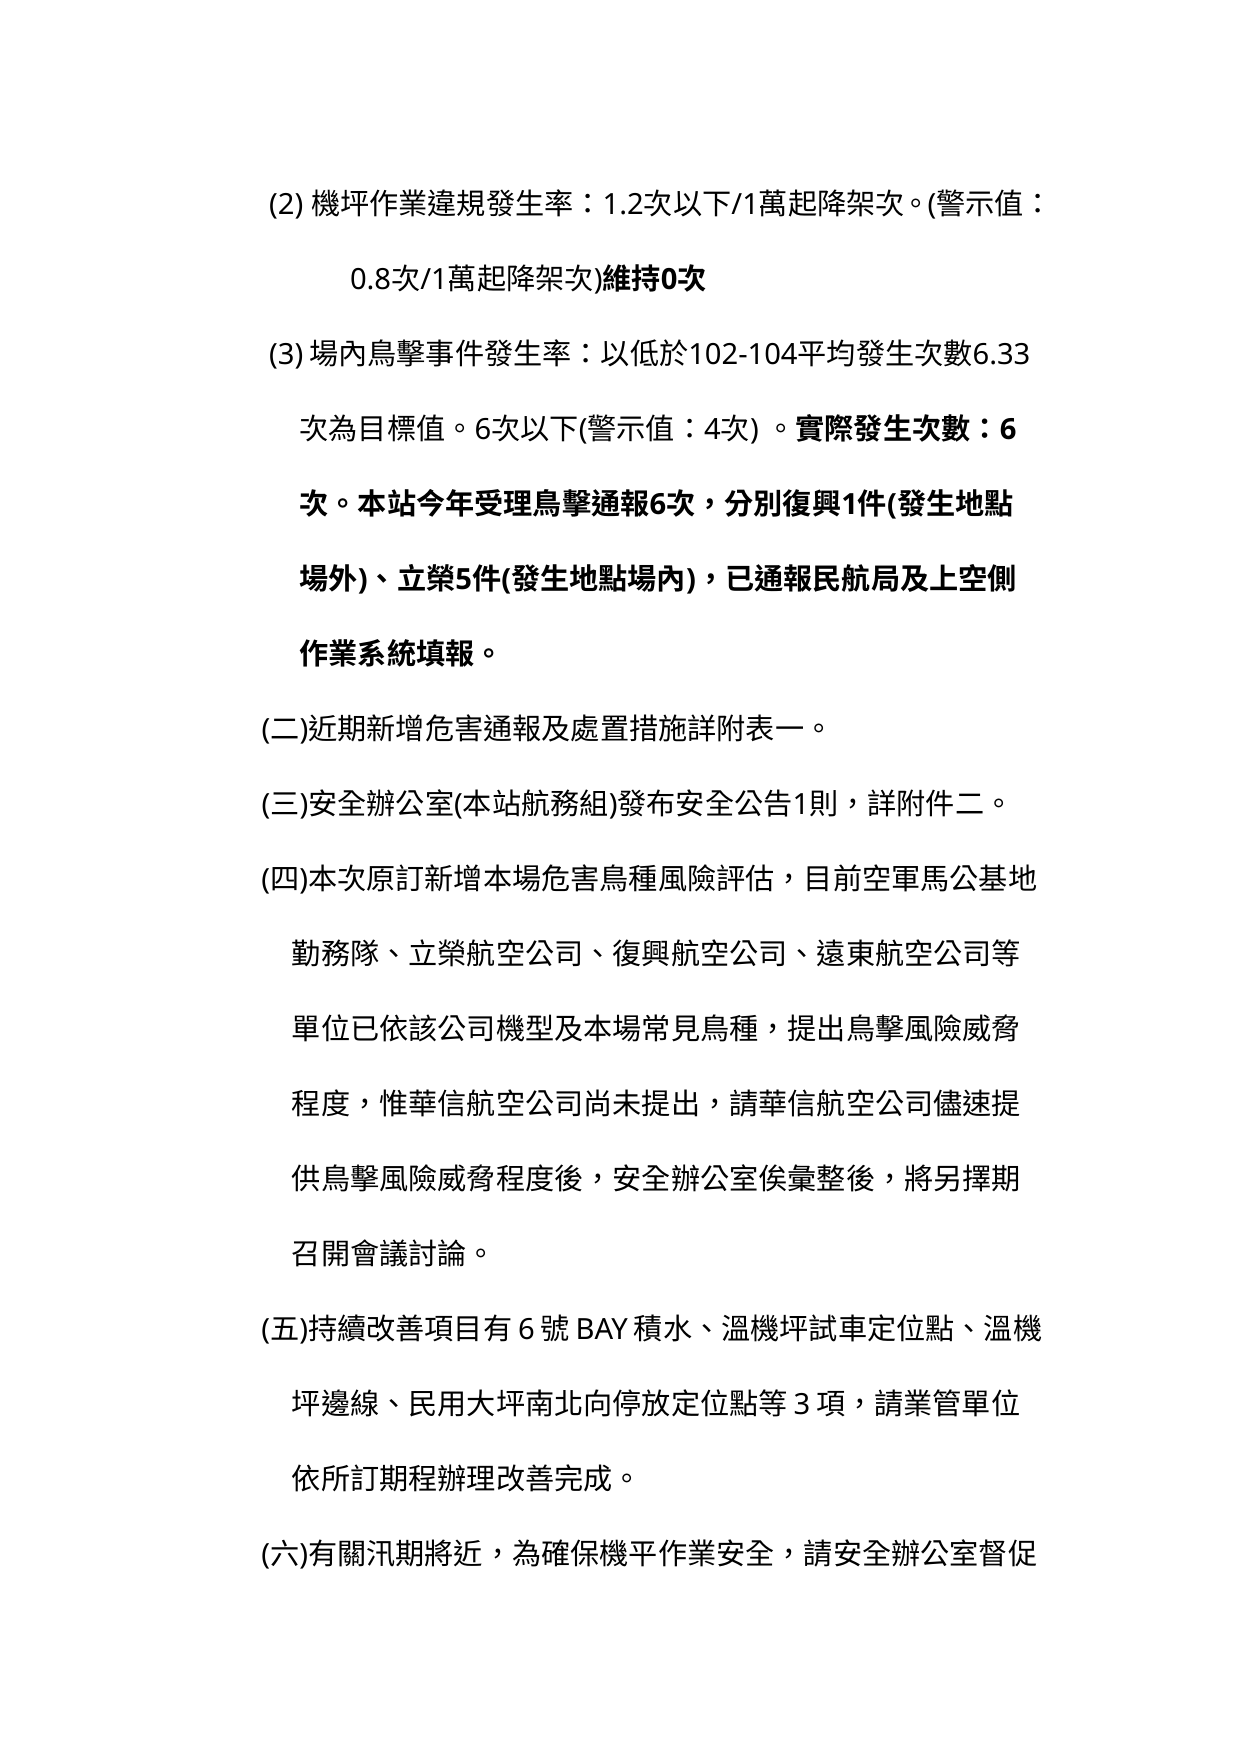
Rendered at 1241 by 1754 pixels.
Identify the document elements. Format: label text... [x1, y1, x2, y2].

text (六)有關汛期將近，為確保機平作業安全，請安全辦公室督促 [261, 1514, 1053, 1589]
text 場外)、立榮5件(發生地點場內)，已通報民航局及上空側 [261, 539, 1053, 614]
text (3) 場內鳥擊事件發生率：以低於102-104平均發生次數6.33 [261, 314, 1053, 389]
text 次為目標值。6次以下(警示值：4次) 。實際發生次數：6 [261, 389, 1053, 464]
text (三)安全辦公室(本站航務組)發布安全公告1則，詳附件二。 [261, 764, 1053, 839]
text (四)本次原訂新增本場危害鳥種風險評估，目前空軍馬公基地 [261, 839, 1053, 914]
text (二)近期新增危害通報及處置措施詳附表一。 [261, 689, 1053, 764]
text 依所訂期程辦理改善完成。 [261, 1439, 1053, 1514]
text (五)持續改善項目有6號BAY積水、溫機坪試車定位點、溫機 [261, 1289, 1053, 1364]
text 供鳥擊風險威脅程度後，安全辦公室俟彙整後，將另擇期 [261, 1139, 1053, 1214]
text 次。本站今年受理鳥擊通報6次，分別復興1件(發生地點 [261, 464, 1053, 539]
text 召開會議討論。 [261, 1214, 1053, 1289]
text 坪邊線、民用大坪南北向停放定位點等3項，請業管單位 [261, 1364, 1053, 1439]
text 單位已依該公司機型及本場常見鳥種，提出鳥擊風險威脅 [261, 989, 1053, 1064]
text (2) 機坪作業違規發生率：1.2次以下/1萬起降架次。(警示值：0.8次/1萬起降架次)維持0次 [261, 164, 1053, 314]
text 程度，惟華信航空公司尚未提出，請華信航空公司儘速提 [261, 1064, 1053, 1139]
text 勤務隊、立榮航空公司、復興航空公司、遠東航空公司等 [261, 914, 1053, 989]
text 作業系統填報。 [261, 614, 1053, 689]
